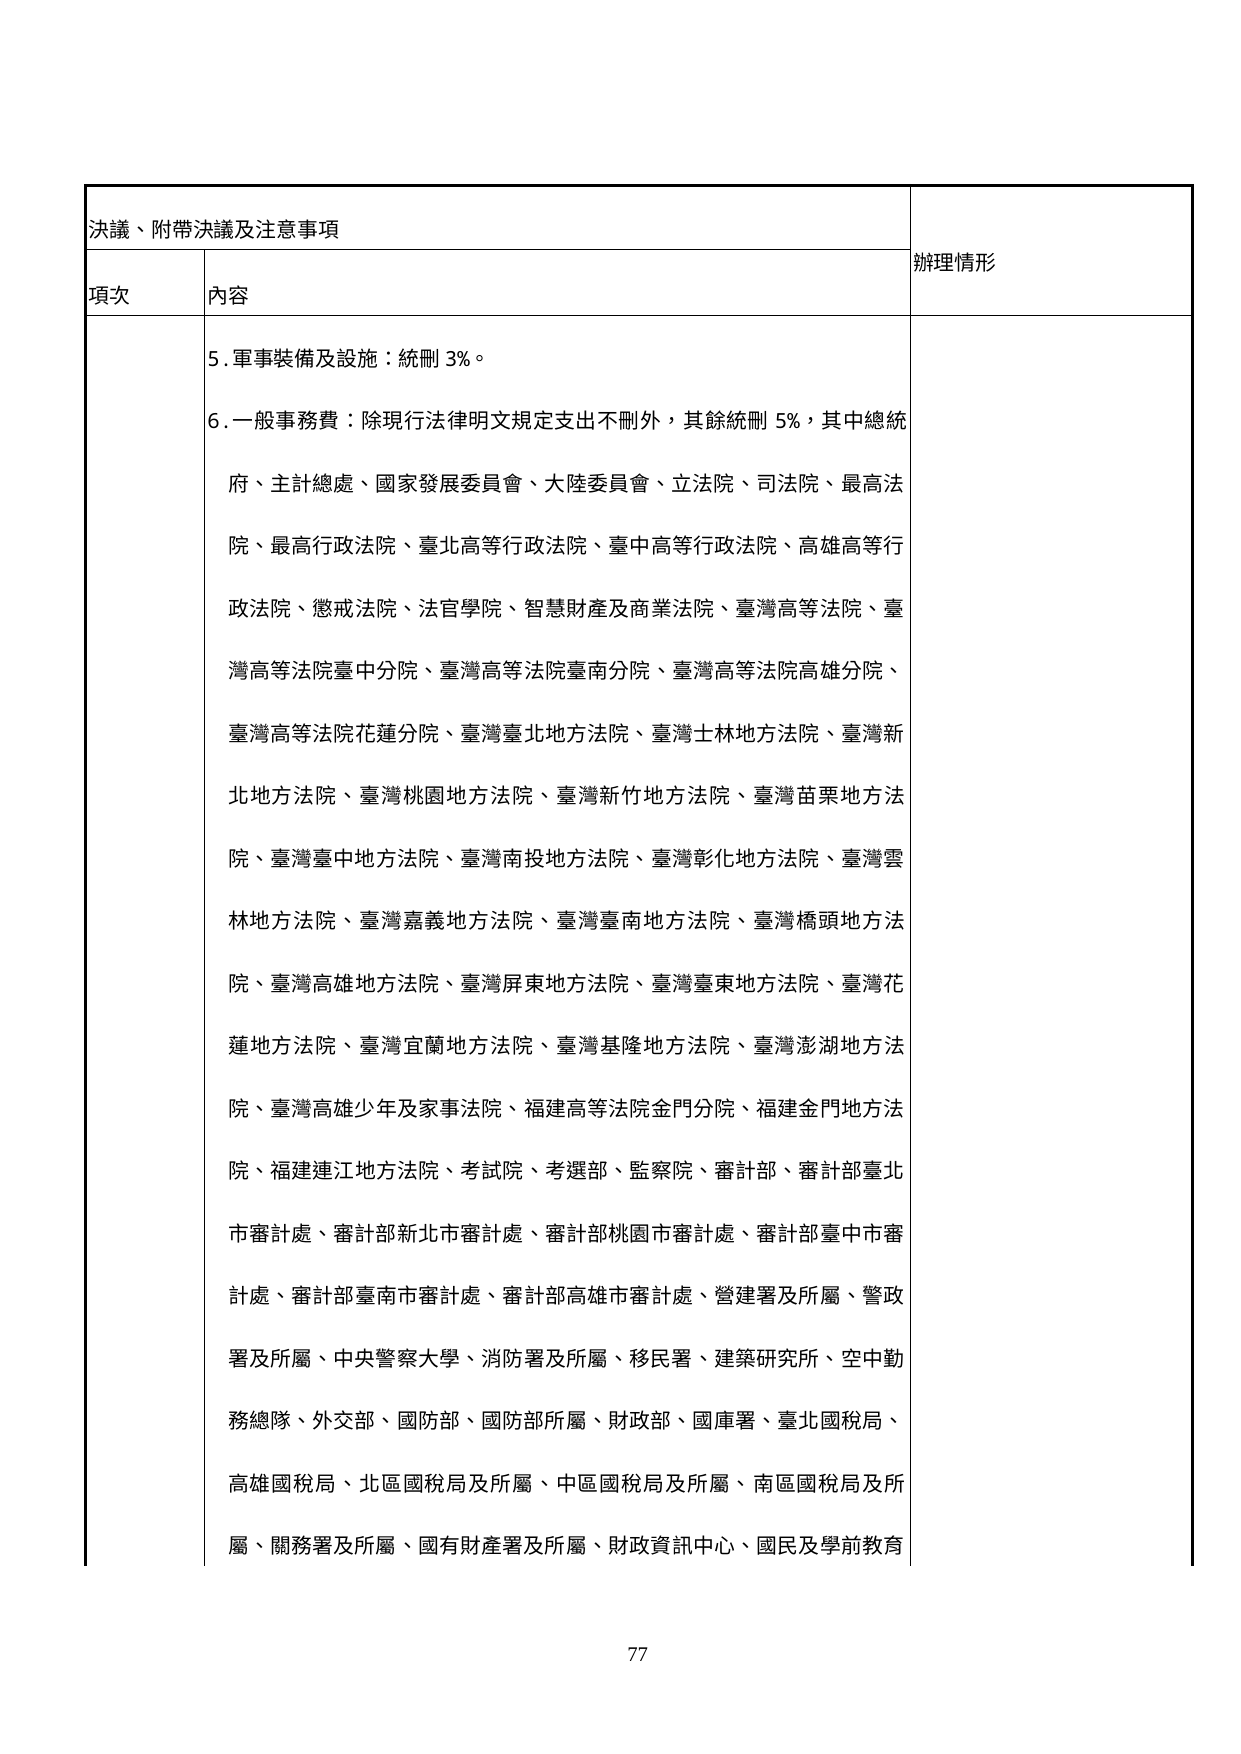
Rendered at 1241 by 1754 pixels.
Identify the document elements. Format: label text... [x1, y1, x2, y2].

table_cell [87, 316, 204, 1566]
table_cell 內容 [205, 250, 910, 315]
table_header 決議、附帶決議及注意事項 [87, 187, 910, 249]
table_cell [911, 316, 1191, 1566]
table_cell 項次 [87, 250, 204, 315]
table_cell 5.軍事裝備及設施：統刪3%。 6.一般事務費：除現行法律明文規定支出不刪外，其餘統刪5%，其中總統府、主計總處、國家發展委員會、大陸委員會、立法院、司法院、最高法院、最高行政法院、臺北高等行政法院、臺中高等行政法院、高雄高等行政法院、懲戒法院、法官學院、智慧財產及商業法院、臺灣高等法院、臺灣高等法院臺中分院、臺灣高等法院臺南分院、臺灣高等法院高雄分院、臺灣高等法院花蓮分院、臺灣臺北地方法院、臺灣士林地方法院、臺灣新北地方法院、臺灣桃園地方法院、臺灣新竹地方法院、臺灣苗栗地方法院、臺灣臺中地方法院、臺灣南投地方法院、臺灣彰化地方法院、臺灣雲林地方法院、臺灣嘉義地方法院、臺灣臺南地方法院、臺灣橋頭地方法院、臺灣高雄地方法院、臺灣屏東地方法院、臺灣臺東地方法院、臺灣花蓮地方法院、臺灣宜蘭地方法院、臺灣基隆地方法院、臺灣澎湖地方法院、臺灣高雄少年及家事法院、福建高等法院金門分院、福建金門地方法院、福建連江地方法院、考試院、考選部、監察院、審計部、審計部臺北市審計處、審計部新北市審計處、審計部桃園市審計處、審計部臺中市審計處、審計部臺南市審計處、審計部高雄市審計處、營建署及所屬、警政署及所屬、中央警察大學、消防署及所屬、移民署、建築研究所、空中勤務總隊、外交部、國防部、國防部所屬、財政部、國庫署、臺北國稅局、高雄國稅局、北區國稅局及所屬、中區國稅局及所屬、南區國稅局及所屬、關務署及所屬、國有財產署及所屬、財政資訊中心、國民及學前教育 [205, 316, 910, 1566]
table_header 辦理情形 [911, 187, 1191, 315]
